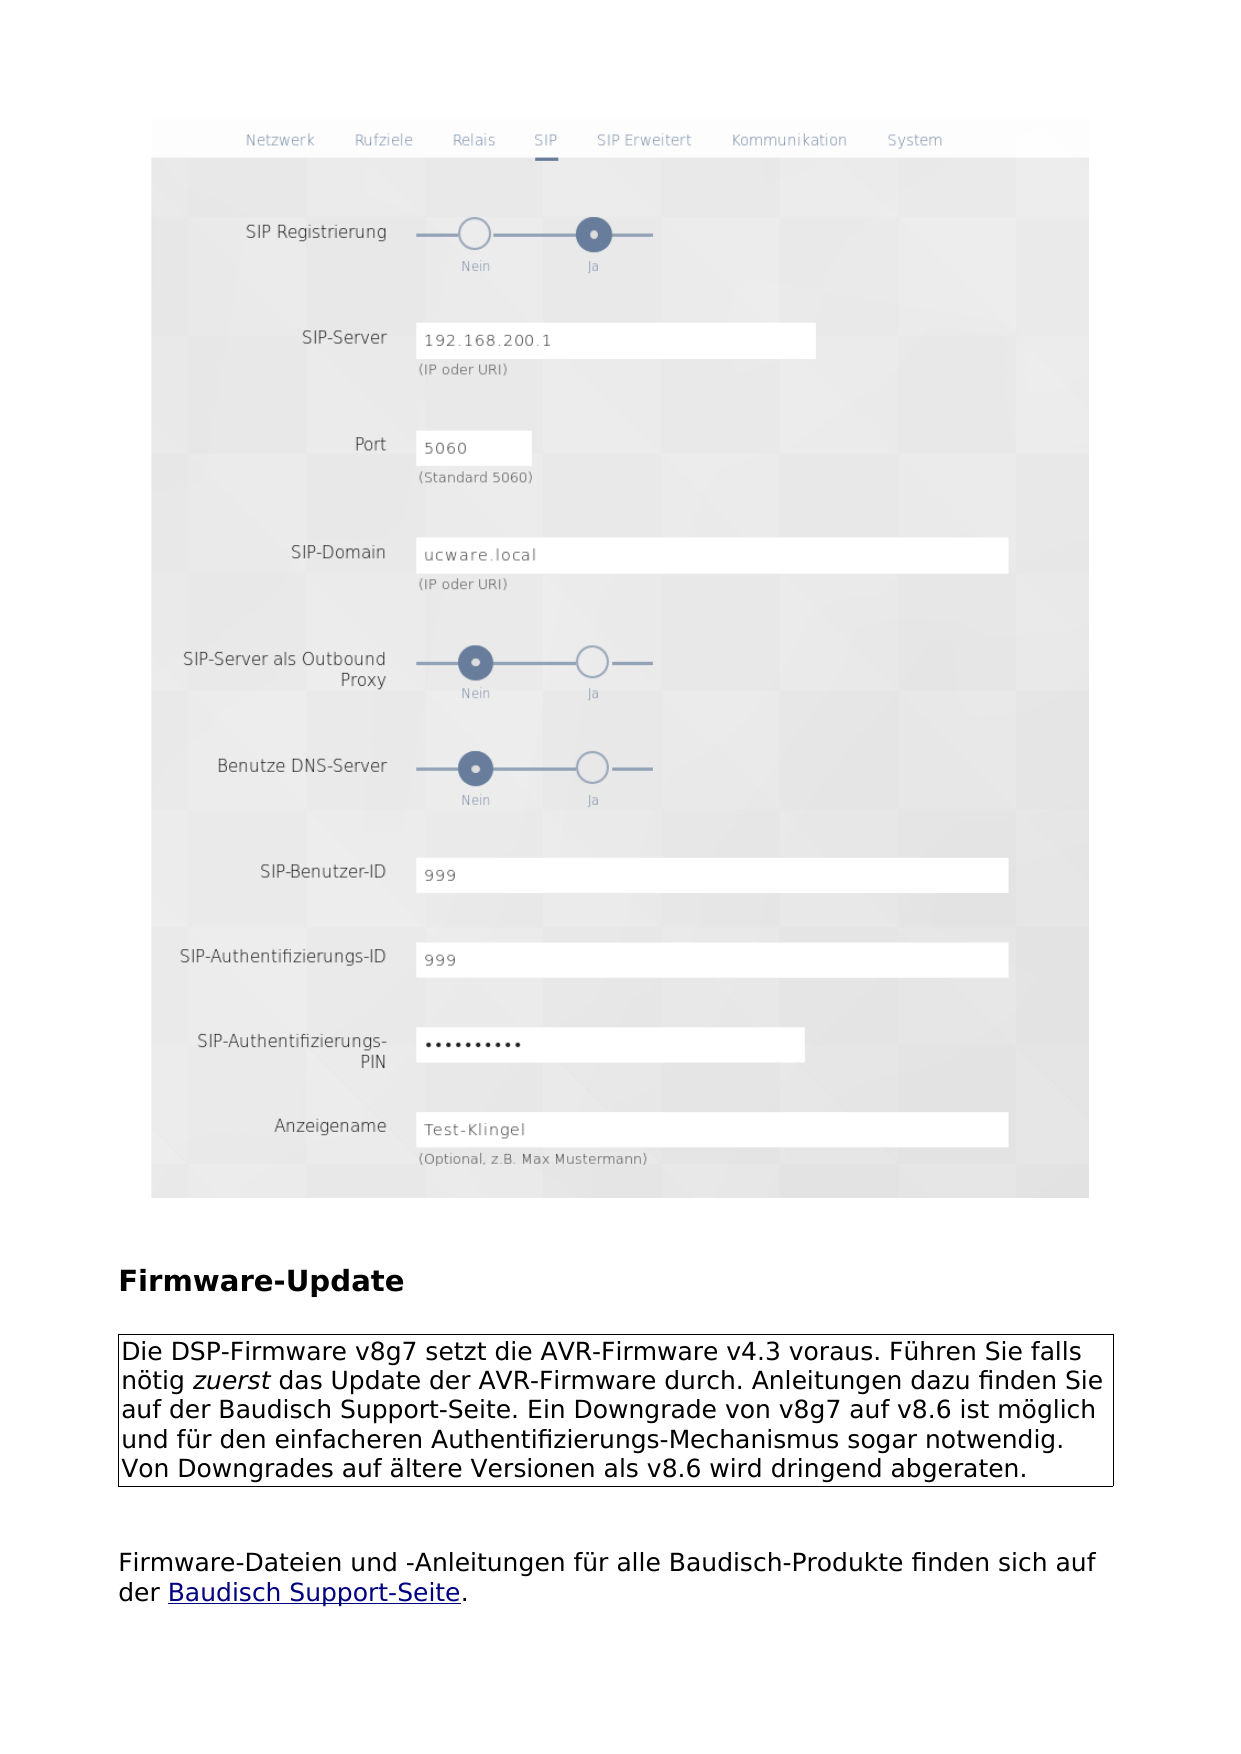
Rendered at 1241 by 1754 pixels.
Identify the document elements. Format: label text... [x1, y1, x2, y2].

subtitle Firmware-Update [118, 1264, 1122, 1298]
text Firmware-Dateien und -Anleitungen für alle Baudisch-Produkte finden sich auf der Baudisch Support-Seite. [118, 1549, 1122, 1607]
table_header Die DSP-Firmware v8g7 setzt die AVR-Firmware v4.3 voraus. Führen Sie falls nötig zuerst das Update der AVR-Firmware durch. Anleitungen dazu finden Sie auf der Baudisch Support-Seite. Ein Downgrade von v8g7 auf v8.6 ist möglich und für den einfacheren Authentifizierungs-Mechanismus sogar notwendig. Von Downgrades auf ältere Versionen als v8.6 wird dringend abgeraten. [119, 1335, 1113, 1486]
picture [151, 118, 1089, 1198]
